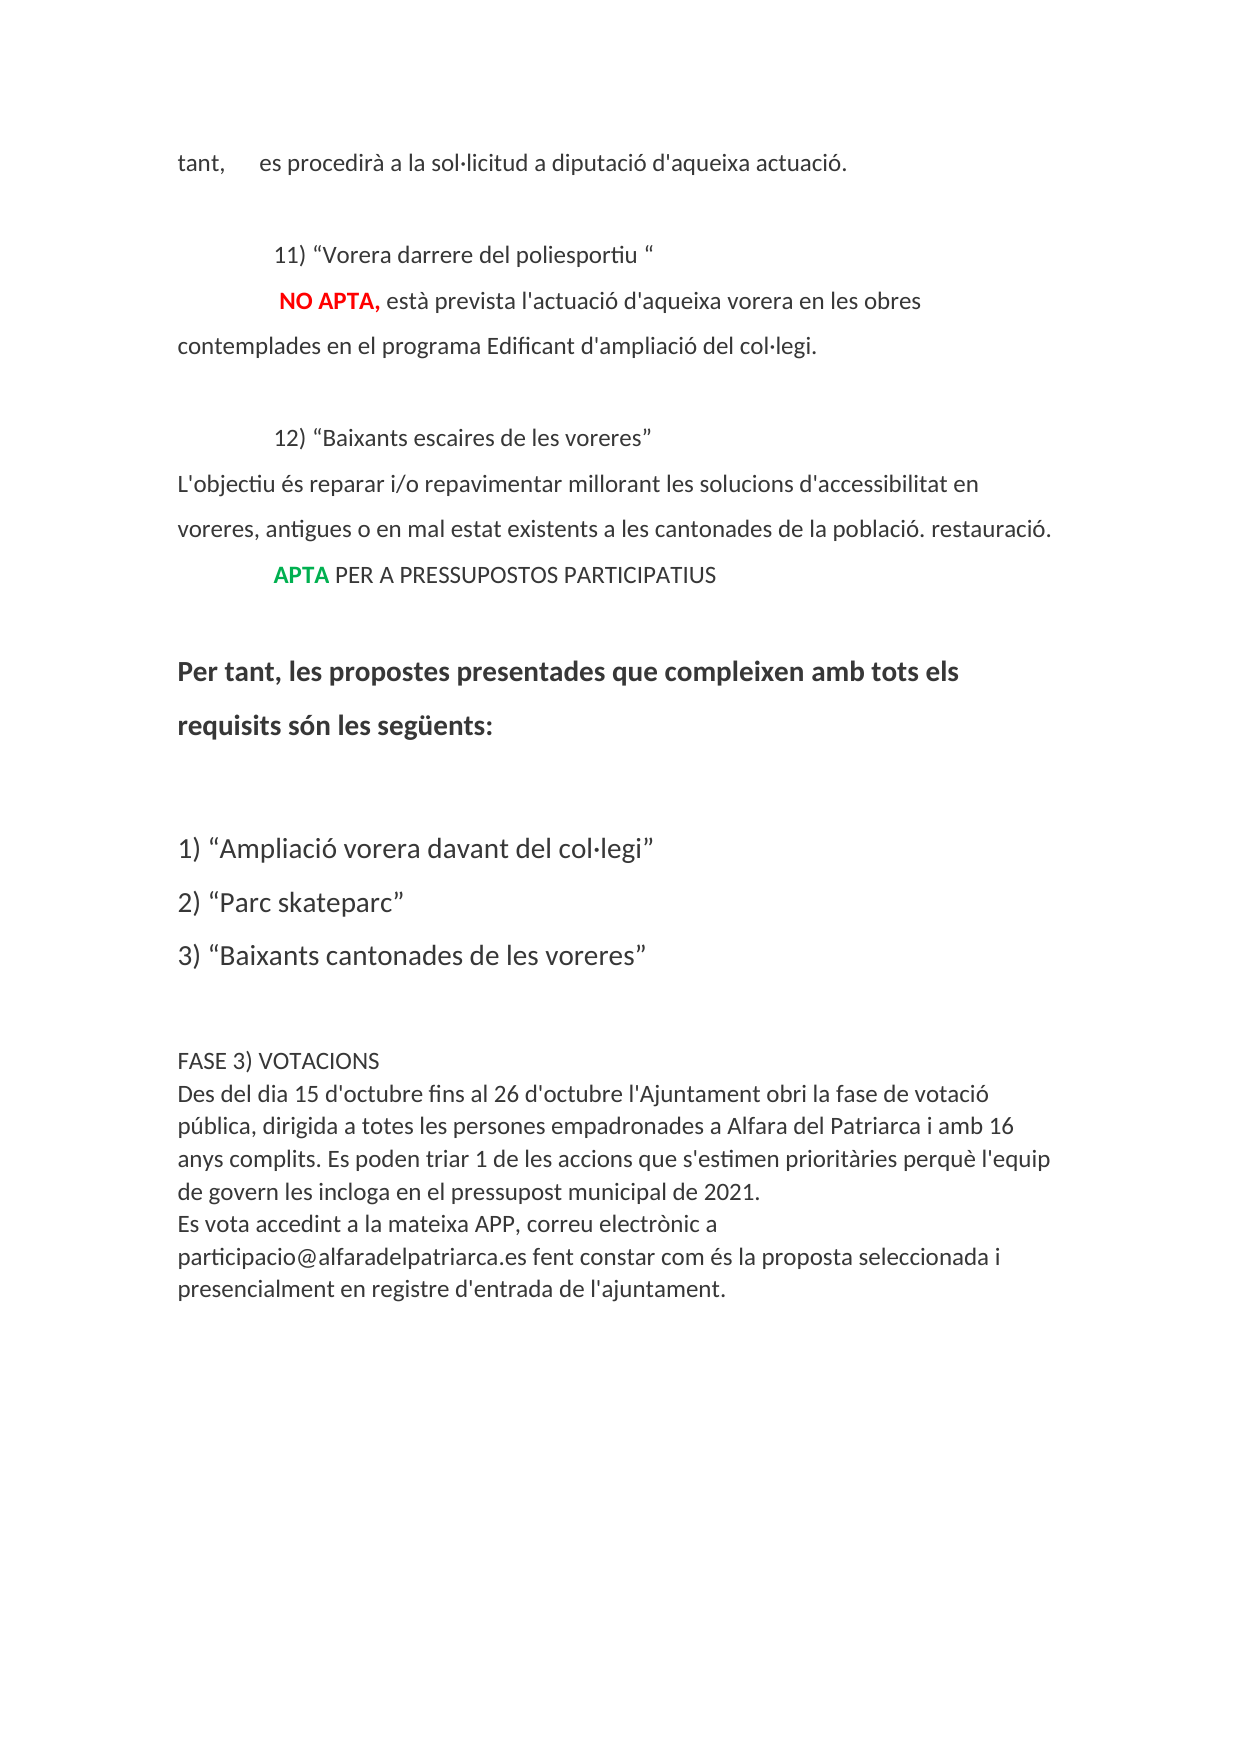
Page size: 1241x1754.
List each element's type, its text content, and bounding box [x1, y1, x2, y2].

text 1) “Ampliació vorera davant del col·legi” 2) “Parc skateparc” 3) “Baixants cantonades de les voreres” [177, 777, 1063, 1015]
text tant, es procedirà a la sol·licitud a diputació d'aqueixa actuació. 11) “Vorera darrere del poliesportiu “ NO APTA, està prevista l'actuació d'aqueixa vorera en les obres contemplades en el programa Edificant d'ampliació del col·legi. 12) “Baixants escaires de les voreres” L'objectiu és reparar i/o repavimentar millorant les solucions d'accessibilitat en voreres, antigues o en mal estat existents a les cantonades de la població. restauració. APTA PER A PRESSUPOSTOS PARTICIPATIUS Per tant, les propostes presentades que compleixen amb tots els requisits són les següents: [177, 148, 1063, 742]
text FASE 3) VOTACIONS Des del dia 15 d'octubre fins al 26 d'octubre l'Ajuntament obri la fase de votació pública, dirigida a totes les persones empadronades a Alfara del Patriarca i amb 16 anys complits. Es poden triar 1 de les accions que s'estimen prioritàries perquè l'equip de govern les incloga en el pressupost municipal de 2021. Es vota accedint a la mateixa APP, correu electrònic a participacio@alfaradelpatriarca.es fent constar com és la proposta seleccionada i presencialment en registre d'entrada de l'ajuntament. [177, 1045, 1063, 1304]
